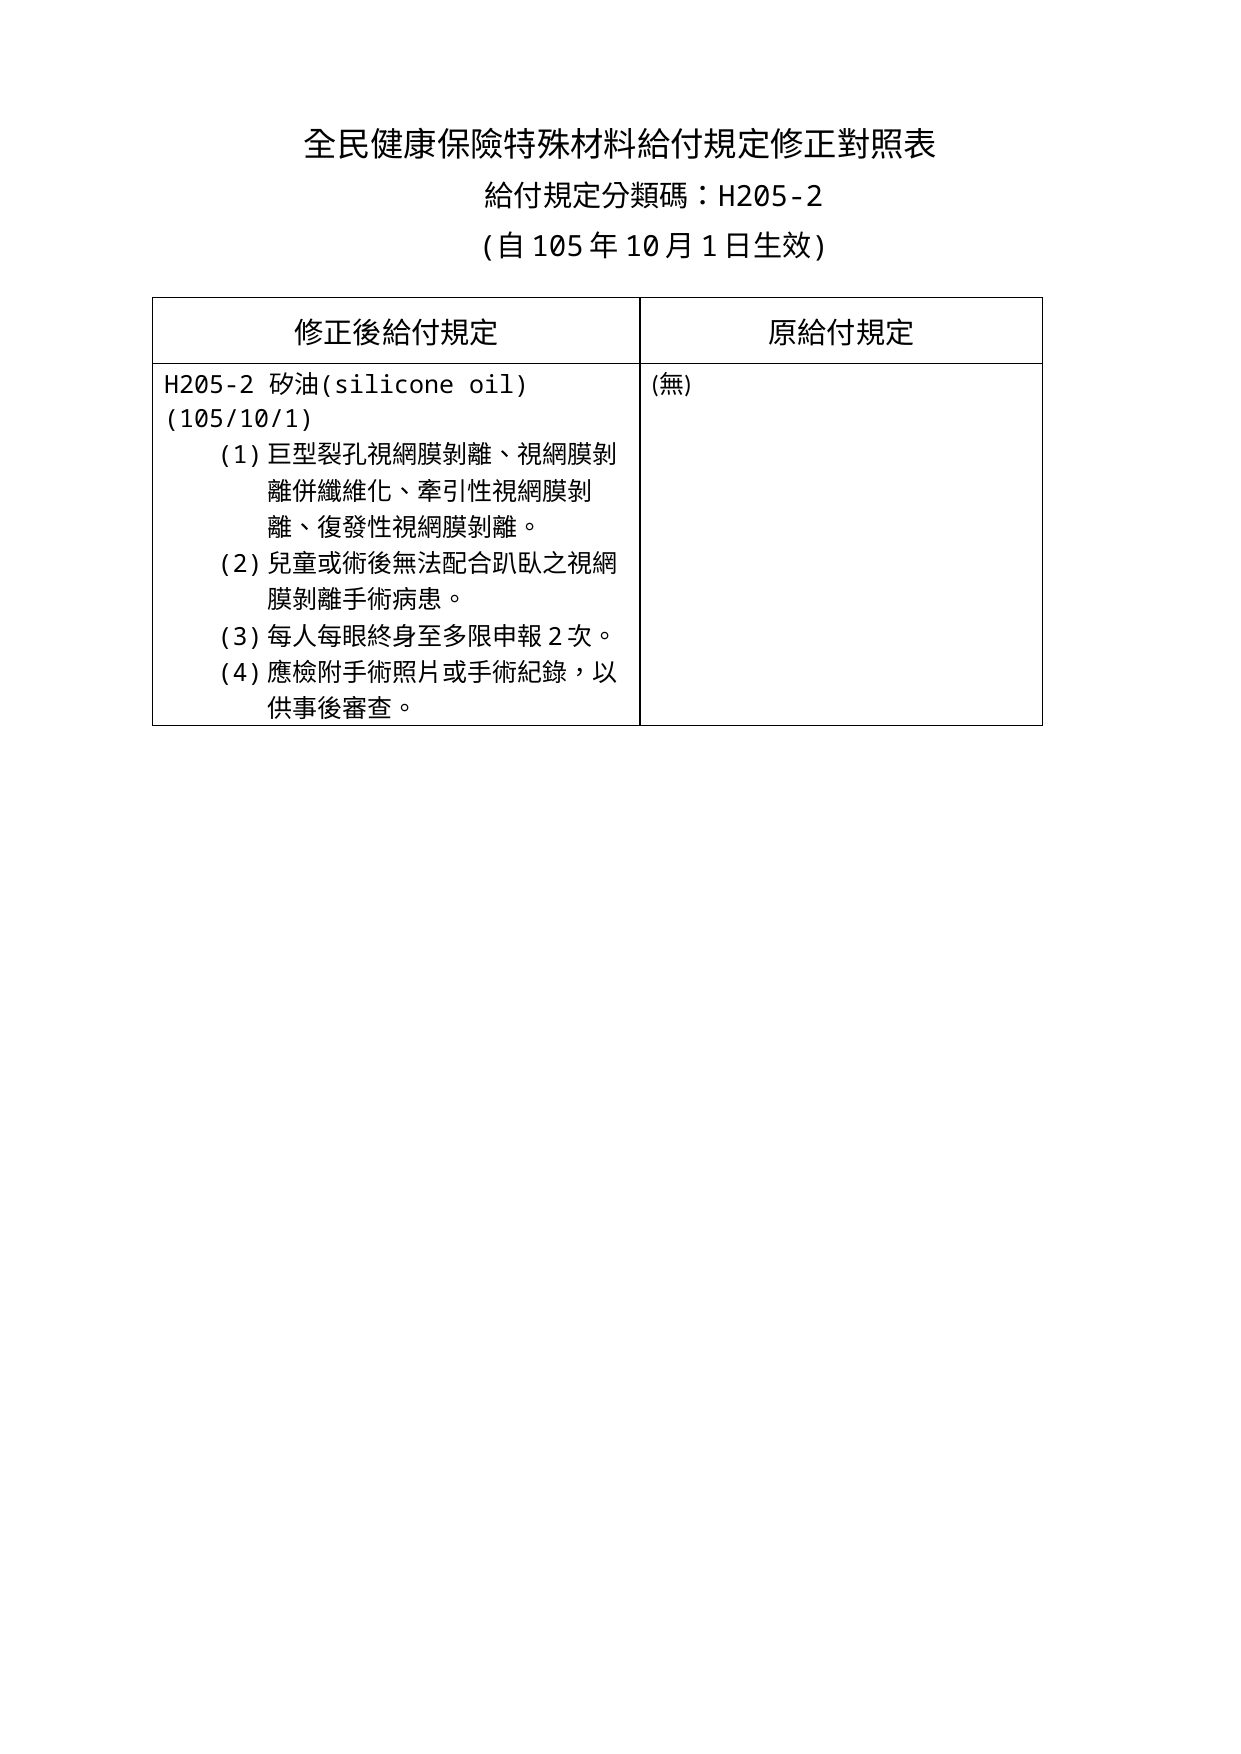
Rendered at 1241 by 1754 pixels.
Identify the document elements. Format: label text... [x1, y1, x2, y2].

table_header 原給付規定 [641, 298, 1042, 363]
text 給付規定分類碼：H205-2 [185, 166, 1122, 216]
text 全民健康保險特殊材料給付規定修正對照表 [118, 118, 1122, 166]
table_header 修正後給付規定 [153, 298, 639, 363]
table_cell H205-2 矽油(silicone oil)(105/10/1) 巨型裂孔視網膜剝離、視網膜剝離併纖維化、牽引性視網膜剝離、復發性視網膜剝離。 兒童或術後無法配合趴臥之視網膜剝離手術病患。 每人每眼終身至多限申報2次。 應檢附手術照片或手術紀錄，以供事後審查。 [153, 364, 639, 725]
table_cell (無) [641, 364, 1042, 725]
text (自105年10月1日生效) [185, 216, 1122, 266]
